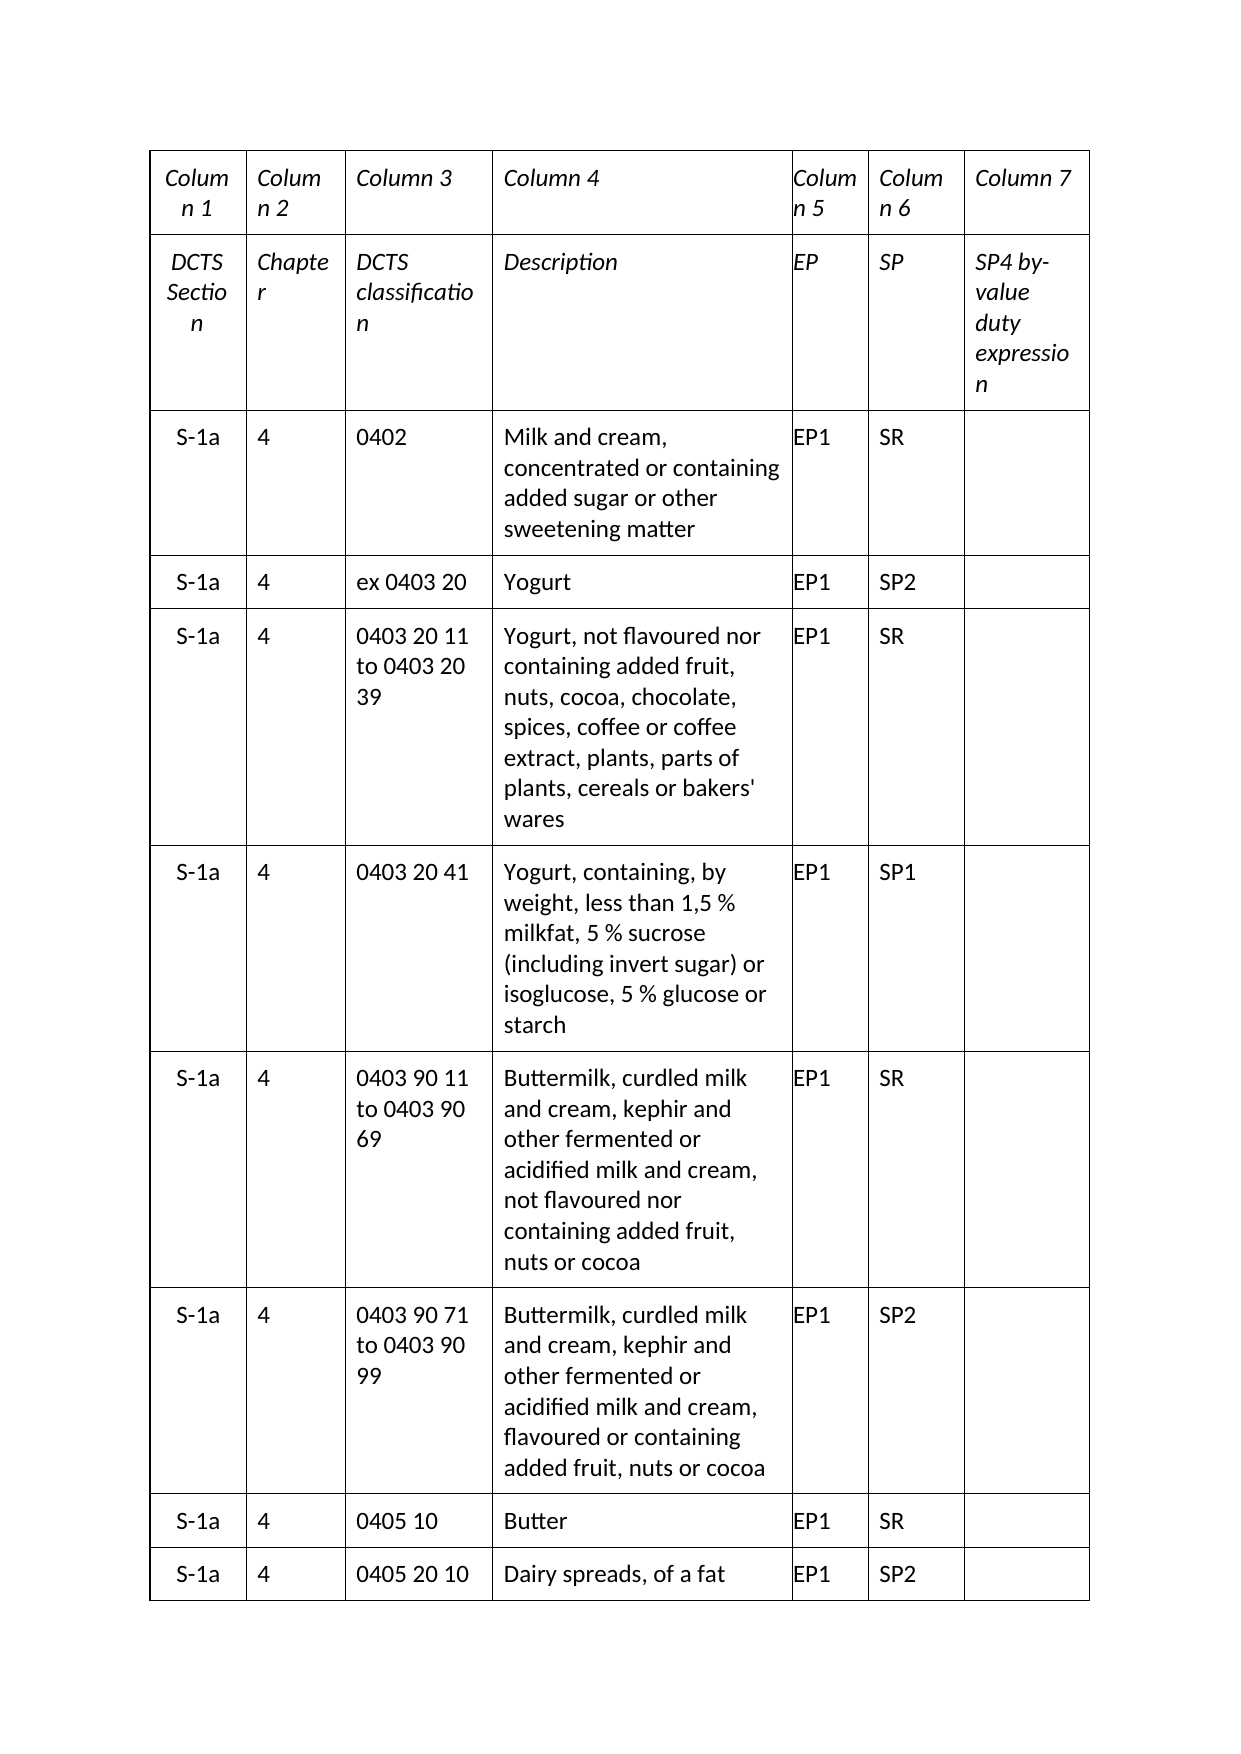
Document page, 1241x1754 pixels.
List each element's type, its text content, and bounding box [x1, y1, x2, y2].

table_header Column 6 [869, 151, 964, 234]
table_header Column 1 [151, 151, 246, 234]
table_cell S-1a [151, 609, 246, 844]
table_cell EP1 [793, 1288, 868, 1493]
table_cell Yogurt, containing, by weight, less than 1,5 % milkfat, 5 % sucrose (including invert sugar) or isoglucose, 5 % glucose or starch [493, 846, 792, 1051]
table_cell 0405 10 [346, 1494, 492, 1547]
table_cell SP1 [869, 846, 964, 1051]
table_cell EP1 [793, 1494, 868, 1547]
table_cell S-1a [151, 411, 246, 554]
table_cell Chapter [247, 235, 345, 409]
table_cell Buttermilk, curdled milk and cream, kephir and other fermented or acidified milk and cream, not flavoured nor containing added fruit, nuts or cocoa [493, 1052, 792, 1287]
table_cell DCTS classification [346, 235, 492, 409]
table_header Column 5 [793, 151, 868, 234]
table_cell SP2 [869, 1288, 964, 1493]
table_cell [965, 1548, 1089, 1600]
table_cell SP2 [869, 556, 964, 608]
table_cell SP [869, 235, 964, 409]
table_cell SR [869, 1052, 964, 1287]
table_cell EP1 [793, 1052, 868, 1287]
table_cell DCTS Section [151, 235, 246, 409]
table_cell Yogurt, not flavoured nor containing added fruit, nuts, cocoa, chocolate, spices, coffee or coffee extract, plants, parts of plants, cereals or bakers' wares [493, 609, 792, 844]
table_cell Description [493, 235, 792, 409]
table_header Column 3 [346, 151, 492, 234]
table_cell 0402 [346, 411, 492, 554]
table_cell EP1 [793, 556, 868, 608]
table_cell [965, 846, 1089, 1051]
table_header Column 4 [493, 151, 792, 234]
table_cell 4 [247, 1548, 345, 1600]
table_cell Buttermilk, curdled milk and cream, kephir and other fermented or acidified milk and cream, flavoured or containing added fruit, nuts or cocoa [493, 1288, 792, 1493]
table_cell SP4 by-value duty expression [965, 235, 1089, 409]
table_cell 4 [247, 1494, 345, 1547]
table_cell 0405 20 10 [346, 1548, 492, 1600]
table_cell 4 [247, 1052, 345, 1287]
table_cell Butter [493, 1494, 792, 1547]
table_cell S-1a [151, 1494, 246, 1547]
table_cell 4 [247, 1288, 345, 1493]
table_cell SR [869, 609, 964, 844]
table_cell 4 [247, 411, 345, 554]
table_cell [965, 1052, 1089, 1287]
table_cell S-1a [151, 556, 246, 608]
table_cell EP1 [793, 846, 868, 1051]
table_cell SP2 [869, 1548, 964, 1600]
table_header Column 2 [247, 151, 345, 234]
table_cell [965, 1494, 1089, 1547]
table_cell EP1 [793, 609, 868, 844]
table_cell 4 [247, 609, 345, 844]
table_cell EP1 [793, 411, 868, 554]
table_cell 4 [247, 846, 345, 1051]
table_cell S-1a [151, 1548, 246, 1600]
table_cell [965, 1288, 1089, 1493]
table_cell S-1a [151, 1052, 246, 1287]
table_cell 4 [247, 556, 345, 608]
table_cell Yogurt [493, 556, 792, 608]
table_cell 0403 90 11 to 0403 90 69 [346, 1052, 492, 1287]
table_cell 0403 20 11 to 0403 20 39 [346, 609, 492, 844]
table_cell 0403 90 71 to 0403 90 99 [346, 1288, 492, 1493]
table_cell S-1a [151, 1288, 246, 1493]
table_cell Dairy spreads, of a fat [493, 1548, 792, 1600]
table_cell S-1a [151, 846, 246, 1051]
table_header Column 7 [965, 151, 1089, 234]
table_cell SR [869, 411, 964, 554]
table_cell [965, 556, 1089, 608]
table_cell Milk and cream, concentrated or containing added sugar or other sweetening matter [493, 411, 792, 554]
table_cell EP [793, 235, 868, 409]
table_cell 0403 20 41 [346, 846, 492, 1051]
table_cell ex 0403 20 [346, 556, 492, 608]
table_cell [965, 609, 1089, 844]
table_cell EP1 [793, 1548, 868, 1600]
table_cell [965, 411, 1089, 554]
table_cell SR [869, 1494, 964, 1547]
